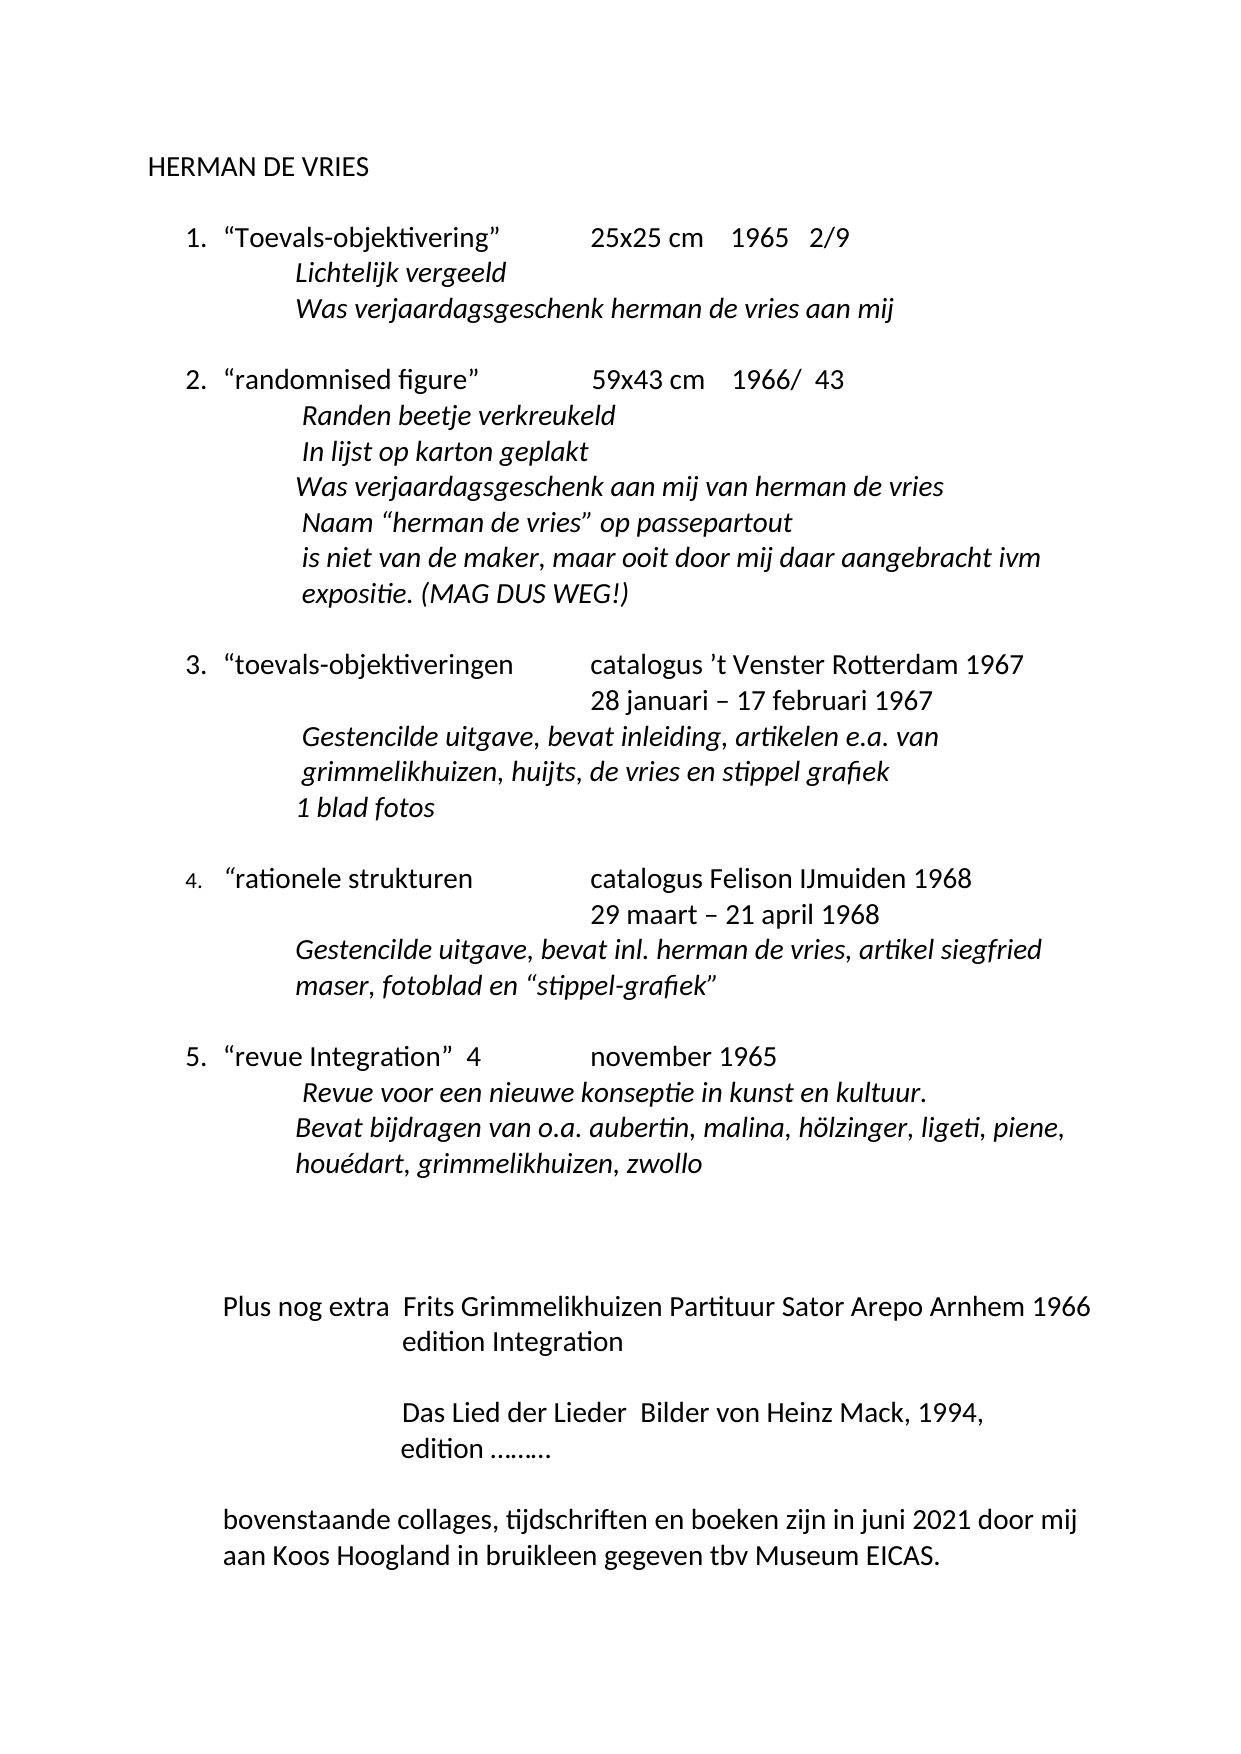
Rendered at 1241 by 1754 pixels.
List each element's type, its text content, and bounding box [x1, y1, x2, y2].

text Gestencilde uitgave, bevat inleiding, artikelen e.a. van grimmelikhuizen, huijts, de vries en stippel grafiek [148, 718, 1093, 789]
text Gestencilde uitgave, bevat inl. herman de vries, artikel siegfried maser, fotoblad en “stippel-grafiek” [223, 931, 1093, 1003]
list “toevals-objektiveringen catalogus ’t Venster Rotterdam 1967 [185, 646, 1093, 682]
list “revue Integration” 4 november 1965 [185, 1038, 1093, 1074]
text is niet van de maker, maar ooit door mij daar aangebracht ivm expositie. (MAG DUS WEG!) [223, 539, 1093, 611]
text HERMAN DE VRIES [148, 148, 1093, 183]
text bovenstaande collages, tijdschriften en boeken zijn in juni 2021 door mij aan Koos Hoogland in bruikleen gegeven tbv Museum EICAS. [223, 1501, 1093, 1573]
list “rationele strukturen catalogus Felison IJmuiden 1968 [185, 860, 1093, 896]
list “randomnised figure” 59x43 cm 1966/ 43 [185, 361, 1093, 397]
text Was verjaardagsgeschenk herman de vries aan mij [148, 290, 1093, 326]
text In lijst op karton geplakt [223, 433, 1093, 468]
text Lichtelijk vergeeld [148, 254, 1093, 290]
text Was verjaardagsgeschenk aan mij van herman de vries [223, 468, 1093, 504]
text Naam “herman de vries” op passepartout [223, 504, 1093, 539]
text Plus nog extra Frits Grimmelikhuizen Partituur Sator Arepo Arnhem 1966 edition Integration [223, 1288, 1093, 1359]
text Revue voor een nieuwe konseptie in kunst en kultuur. [223, 1074, 1093, 1109]
text Randen beetje verkreukeld [223, 397, 1093, 433]
list “Toevals-objektivering” 25x25 cm 1965 2/9 [185, 219, 1093, 254]
text Bevat bijdragen van o.a. aubertin, malina, hölzinger, ligeti, piene, houédart, grimmelikhuizen, zwollo [223, 1109, 1093, 1181]
text edition ……… [223, 1430, 1093, 1466]
text 29 maart – 21 april 1968 [223, 896, 1093, 931]
text Das Lied der Lieder Bilder von Heinz Mack, 1994, [223, 1394, 1093, 1430]
text 28 januari – 17 februari 1967 [148, 682, 1093, 718]
text 1 blad fotos [148, 789, 1093, 824]
